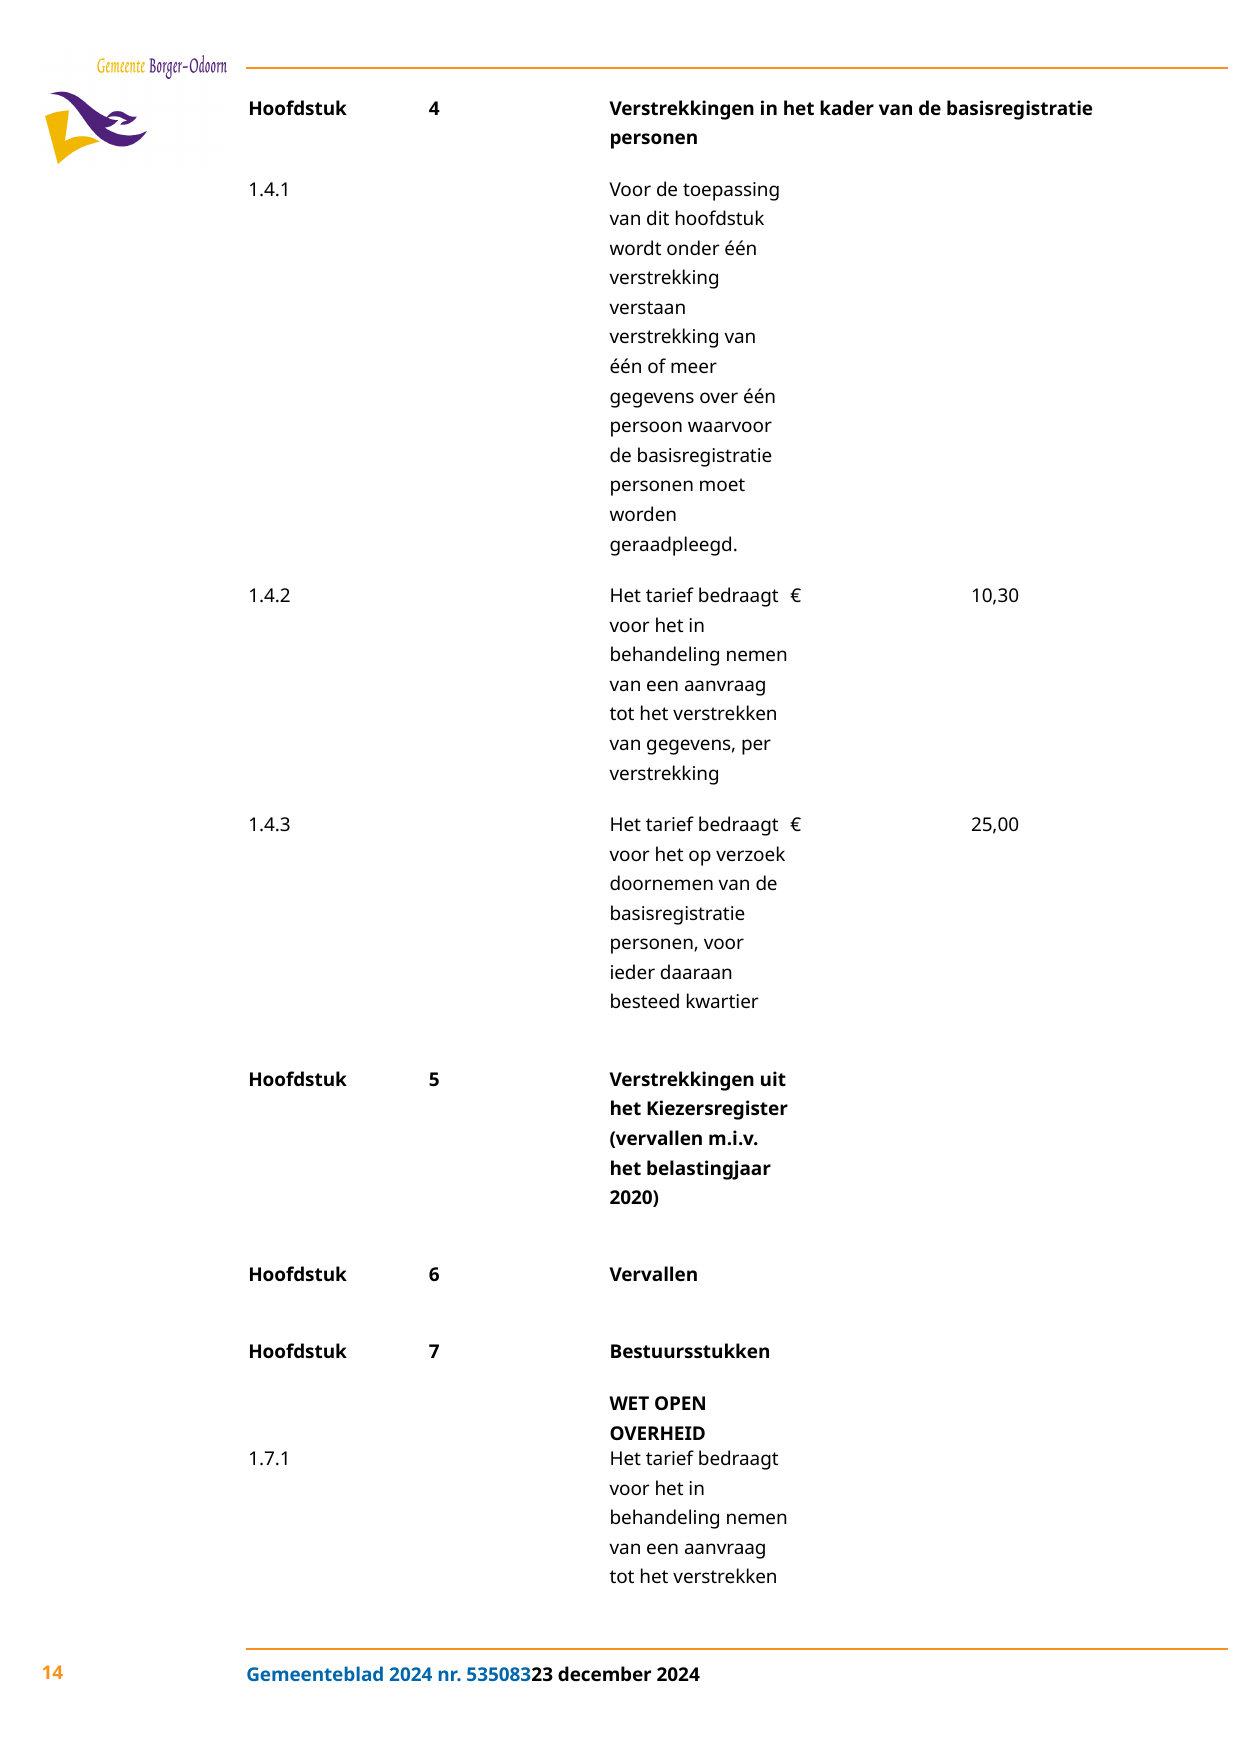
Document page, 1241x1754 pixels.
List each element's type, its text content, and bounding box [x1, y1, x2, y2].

table_cell [790, 1040, 971, 1066]
table_cell [790, 150, 971, 176]
table_cell [790, 1339, 971, 1364]
table_cell [429, 1445, 609, 1589]
table_cell [971, 1210, 1152, 1236]
table_cell [609, 1364, 790, 1390]
table_cell 1.7.1 [248, 1445, 429, 1589]
table_cell [971, 1066, 1152, 1210]
table_cell [971, 1390, 1152, 1445]
table_cell [971, 1015, 1152, 1040]
table_cell 5 [429, 1066, 609, 1210]
picture [41, 47, 231, 172]
table_cell [971, 1040, 1152, 1066]
table_cell [429, 1390, 609, 1445]
table_cell Hoofdstuk [248, 1339, 429, 1364]
table_cell [971, 176, 1152, 557]
table_cell [971, 150, 1152, 176]
table_cell [248, 1015, 429, 1040]
table_cell 1.4.2 [248, 582, 429, 786]
table_cell [248, 1364, 429, 1390]
table_cell [790, 1287, 971, 1313]
table_cell [248, 1313, 429, 1339]
table_cell [429, 1287, 609, 1313]
table_cell [248, 1287, 429, 1313]
table_cell 1.4.1 [248, 176, 429, 557]
table_cell [609, 786, 790, 811]
table_cell [248, 557, 429, 582]
table_cell [429, 557, 609, 582]
table_cell [790, 1390, 971, 1445]
table_cell € [790, 582, 971, 786]
table_cell [971, 1313, 1152, 1339]
table_cell [429, 176, 609, 557]
table_cell [971, 786, 1152, 811]
table_cell [790, 1364, 971, 1390]
table_cell [790, 1313, 971, 1339]
table_cell [971, 1445, 1152, 1589]
table_cell [429, 1364, 609, 1390]
table_cell [248, 1040, 429, 1066]
table_cell [248, 786, 429, 811]
table_cell [429, 811, 609, 1014]
table_cell Hoofdstuk [248, 1066, 429, 1210]
table_cell Verstrekkingen in het kader van de basisregistratie personen [609, 95, 1152, 150]
table_cell Hoofdstuk [248, 95, 429, 150]
table_cell [609, 1210, 790, 1236]
table_cell [429, 1210, 609, 1236]
table_cell € [790, 811, 971, 1014]
table_cell [429, 1040, 609, 1066]
table_cell [609, 557, 790, 582]
table_cell [429, 150, 609, 176]
table_cell [609, 1313, 790, 1339]
table_cell [790, 1445, 971, 1589]
table_cell 10,30 [971, 582, 1152, 786]
table_cell [971, 557, 1152, 582]
table_cell 4 [429, 95, 609, 150]
table_cell 1.4.3 [248, 811, 429, 1014]
table_cell [609, 1287, 790, 1313]
table_cell [971, 1339, 1152, 1364]
table_cell Bestuursstukken [609, 1339, 790, 1364]
table_cell [429, 1236, 609, 1261]
table_cell Het tarief bedraagt voor het op verzoek doornemen van de basisregistratie personen, voor ieder daaraan besteed kwartier [609, 811, 790, 1014]
table_cell Hoofdstuk [248, 1261, 429, 1287]
table_cell [248, 150, 429, 176]
table_cell [609, 1236, 1152, 1261]
table_cell 7 [429, 1339, 609, 1364]
table_cell 6 [429, 1261, 609, 1287]
table_cell Voor de toepassing van dit hoofdstuk wordt onder één verstrekking verstaan verstrekking van één of meer gegevens over één persoon waarvoor de basisregistratie personen moet worden geraadpleegd. [609, 176, 790, 557]
table_cell [248, 1210, 429, 1236]
table_cell [790, 557, 971, 582]
table_cell [429, 582, 609, 786]
table_cell [790, 176, 971, 557]
table_cell [609, 150, 790, 176]
table_cell 25,00 [971, 811, 1152, 1014]
table_cell Vervallen [609, 1261, 1152, 1287]
table_cell [429, 1015, 609, 1040]
table_cell [248, 1390, 429, 1445]
table_cell Het tarief bedraagt voor het in behandeling nemen van een aanvraag tot het verstrekken [609, 1445, 790, 1589]
table_cell [790, 786, 971, 811]
table_cell WET OPEN OVERHEID [609, 1390, 790, 1445]
table_cell [429, 786, 609, 811]
table_cell [790, 1015, 971, 1040]
table_cell [429, 1313, 609, 1339]
table_cell [248, 1236, 429, 1261]
table_cell Verstrekkingen uit het Kiezersregister (vervallen m.i.v. het belastingjaar 2020) [609, 1066, 790, 1210]
table_cell [971, 1364, 1152, 1390]
table_cell [790, 1210, 971, 1236]
table_cell [609, 1015, 790, 1040]
table_cell [971, 1287, 1152, 1313]
table_cell [790, 1066, 971, 1210]
table_cell [609, 1040, 790, 1066]
table_cell Het tarief bedraagt voor het in behandeling nemen van een aanvraag tot het verstrekken van gegevens, per verstrekking [609, 582, 790, 786]
